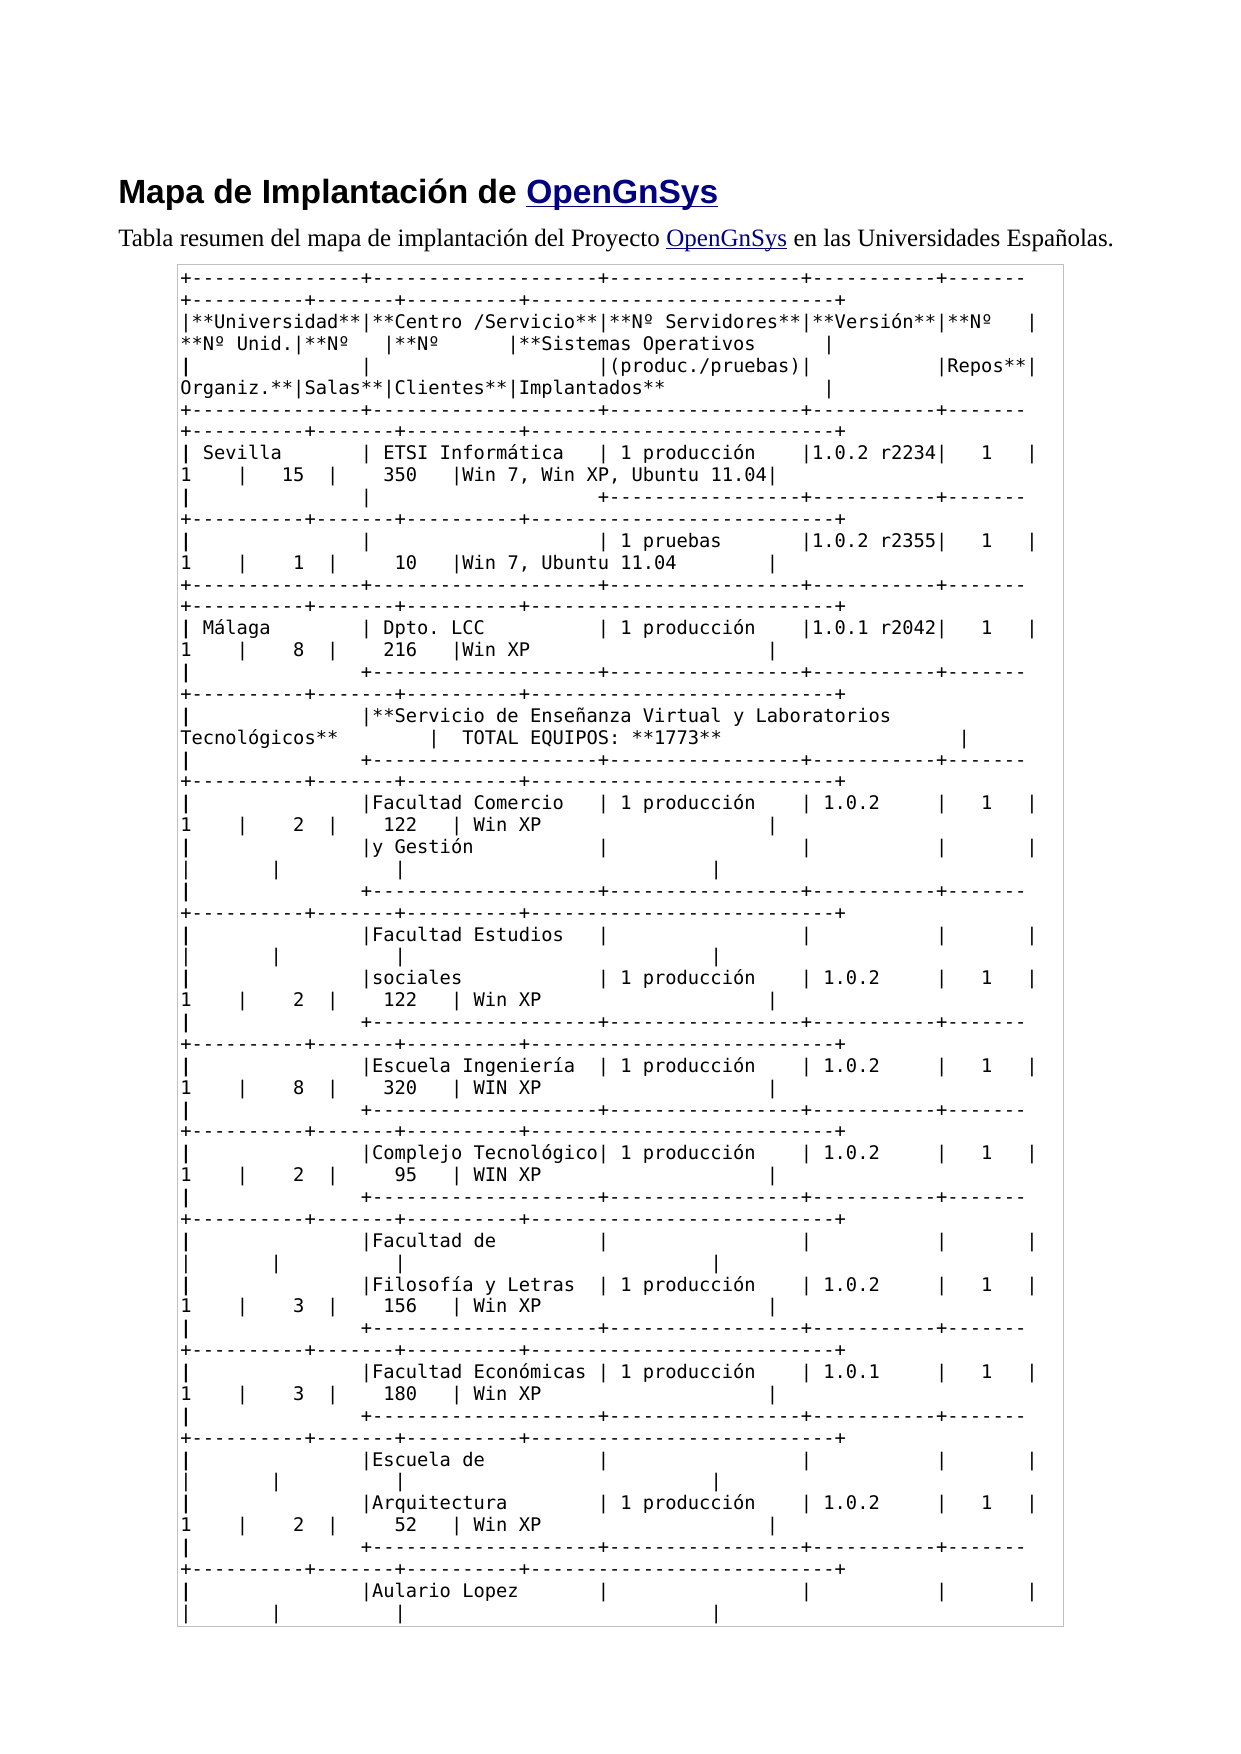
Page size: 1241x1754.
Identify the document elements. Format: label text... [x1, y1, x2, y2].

subtitle Mapa de Implantación de OpenGnSys [118, 172, 1122, 211]
text +---------------+--------------------+-----------------+-----------+-------+----------+-------+----------+---------------------------+ |**Universidad**|**Centro /Servicio**|**Nº Servidores**|**Versión**|**Nº |**Nº Unid.|**Nº |**Nº |**Sistemas Operativos | | | |(produc./pruebas)| |Repos**|Organiz.**|Salas**|Clientes**|Implantados** | +---------------+--------------------+-----------------+-----------+-------+----------+-------+----------+---------------------------+ | Sevilla | ETSI Informática | 1 producción |1.0.2 r2234| 1 | 1 | 15 | 350 |Win 7, Win XP, Ubuntu 11.04| | | +-----------------+-----------+-------+----------+-------+----------+---------------------------+ | | | 1 pruebas |1.0.2 r2355| 1 | 1 | 1 | 10 |Win 7, Ubuntu 11.04 | +---------------+--------------------+-----------------+-----------+-------+----------+-------+----------+---------------------------+ | Málaga | Dpto. LCC | 1 producción |1.0.1 r2042| 1 | 1 | 8 | 216 |Win XP | | +--------------------+-----------------+-----------+-------+----------+-------+----------+---------------------------+ | |**Servicio de Enseñanza Virtual y Laboratorios Tecnológicos** | TOTAL EQUIPOS: **1773** | | +--------------------+-----------------+-----------+-------+----------+-------+----------+---------------------------+ | |Facultad Comercio | 1 producción | 1.0.2 | 1 | 1 | 2 | 122 | Win XP | | |y Gestión | | | | | | | | | +--------------------+-----------------+-----------+-------+----------+-------+----------+---------------------------+ | |Facultad Estudios | | | | | | | | | |sociales | 1 producción | 1.0.2 | 1 | 1 | 2 | 122 | Win XP | | +--------------------+-----------------+-----------+-------+----------+-------+----------+---------------------------+ | |Escuela Ingeniería | 1 producción | 1.0.2 | 1 | 1 | 8 | 320 | WIN XP | | +--------------------+-----------------+-----------+-------+----------+-------+----------+---------------------------+ | |Complejo Tecnológico| 1 producción | 1.0.2 | 1 | 1 | 2 | 95 | WIN XP | | +--------------------+-----------------+-----------+-------+----------+-------+----------+---------------------------+ | |Facultad de | | | | | | | | | |Filosofía y Letras | 1 producción | 1.0.2 | 1 | 1 | 3 | 156 | Win XP | | +--------------------+-----------------+-----------+-------+----------+-------+----------+---------------------------+ | |Facultad Económicas | 1 producción | 1.0.1 | 1 | 1 | 3 | 180 | Win XP | | +--------------------+-----------------+-----------+-------+----------+-------+----------+---------------------------+ | |Escuela de | | | | | | | | | |Arquitectura | 1 producción | 1.0.2 | 1 | 1 | 2 | 52 | Win XP | | +--------------------+-----------------+-----------+-------+----------+-------+----------+---------------------------+ | |Aulario Lopez | | | | | | | | [178, 265, 1063, 1626]
text Tabla resumen del mapa de implantación del Proyecto OpenGnSys en las Universidades Españolas. [118, 223, 1122, 252]
